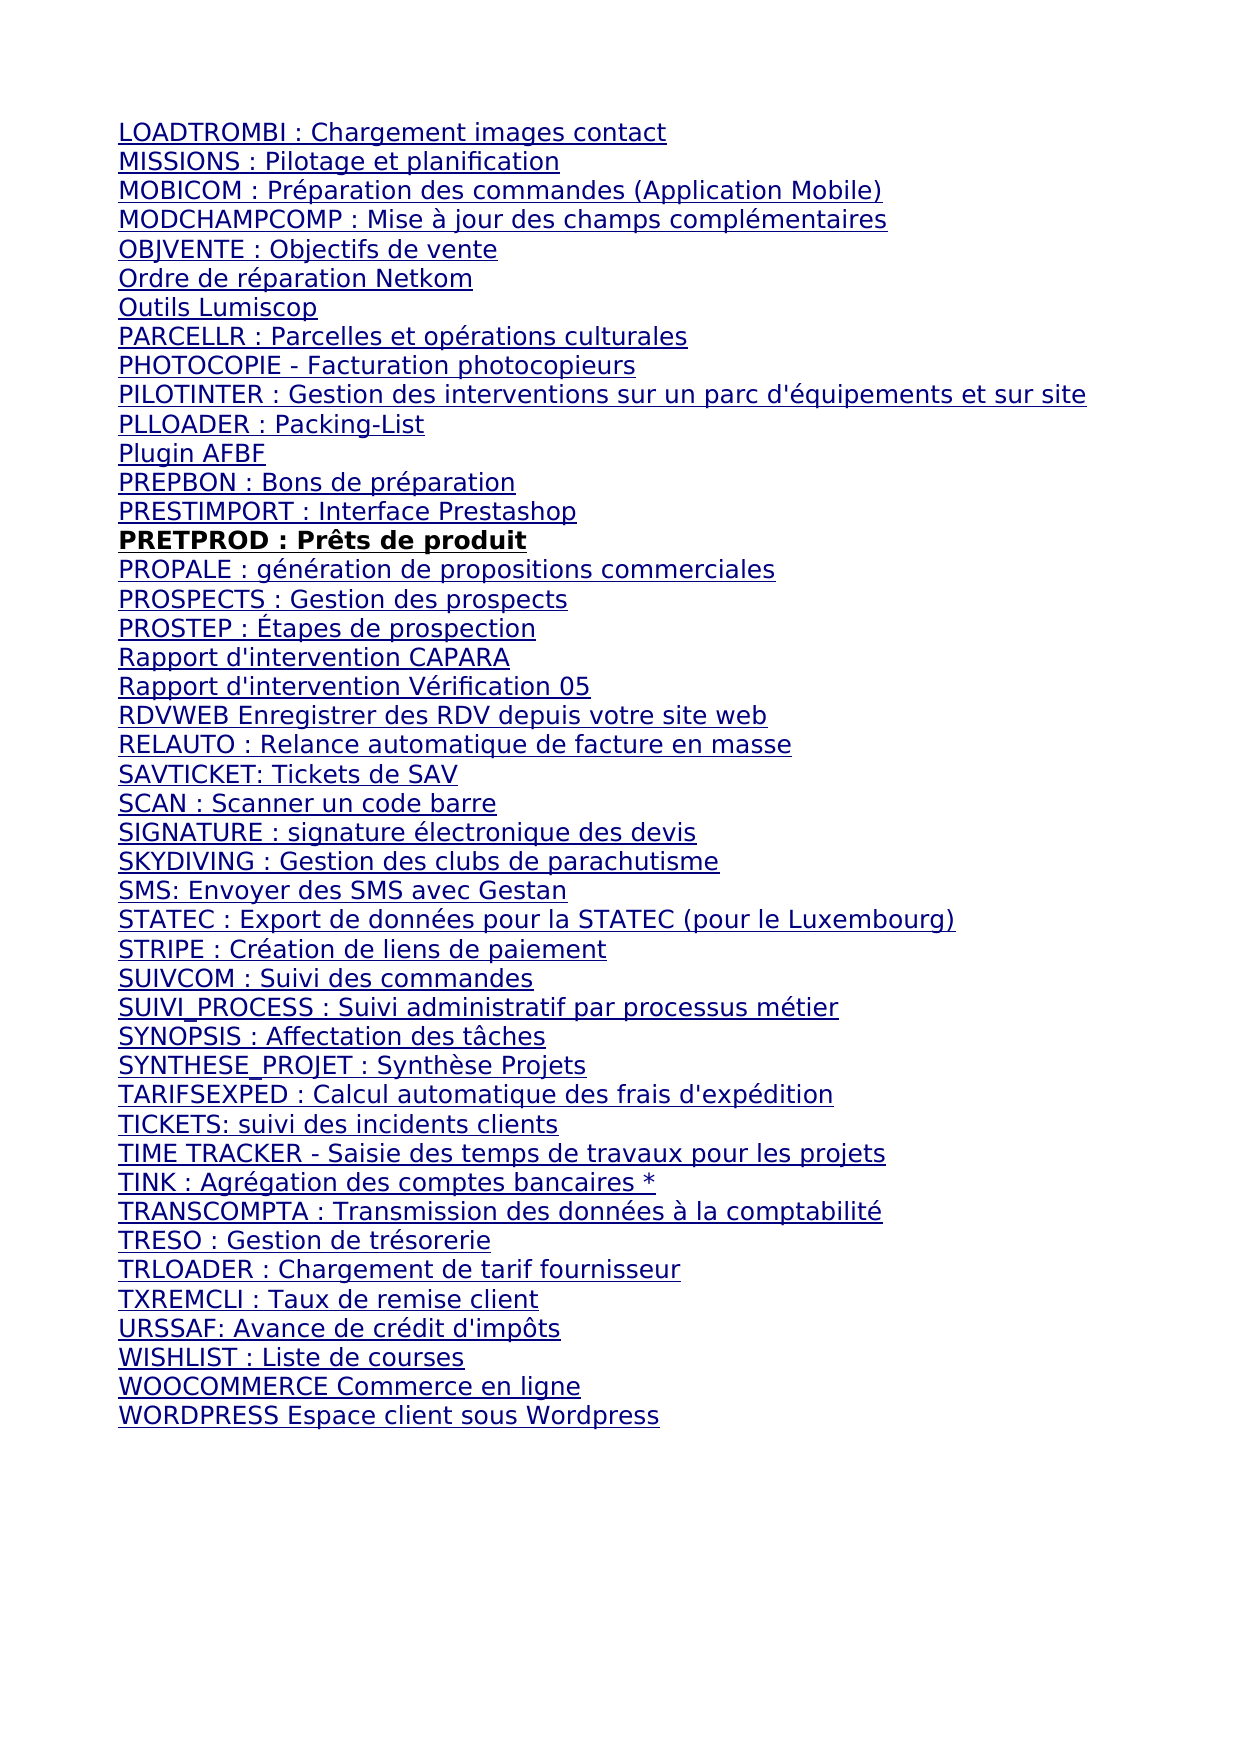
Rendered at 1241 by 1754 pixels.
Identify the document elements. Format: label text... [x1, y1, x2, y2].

text LOADTROMBI : Chargement images contact MISSIONS : Pilotage et planification MOBICOM : Préparation des commandes (Application Mobile) MODCHAMPCOMP : Mise à jour des champs complémentaires OBJVENTE : Objectifs de vente Ordre de réparation Netkom Outils Lumiscop PARCELLR : Parcelles et opérations culturales PHOTOCOPIE - Facturation photocopieurs PILOTINTER : Gestion des interventions sur un parc d'équipements et sur site PLLOADER : Packing-List Plugin AFBF PREPBON : Bons de préparation PRESTIMPORT : Interface Prestashop PRETPROD : Prêts de produit PROPALE : génération de propositions commerciales PROSPECTS : Gestion des prospects PROSTEP : Étapes de prospection Rapport d'intervention CAPARA Rapport d'intervention Vérification 05 RDVWEB Enregistrer des RDV depuis votre site web RELAUTO : Relance automatique de facture en masse SAVTICKET: Tickets de SAV SCAN : Scanner un code barre SIGNATURE : signature électronique des devis SKYDIVING : Gestion des clubs de parachutisme SMS: Envoyer des SMS avec Gestan STATEC : Export de données pour la STATEC (pour le Luxembourg) STRIPE : Création de liens de paiement SUIVCOM : Suivi des commandes SUIVI_PROCESS : Suivi administratif par processus métier SYNOPSIS : Affectation des tâches SYNTHESE_PROJET : Synthèse Projets TARIFSEXPED : Calcul automatique des frais d'expédition TICKETS: suivi des incidents clients TIME TRACKER - Saisie des temps de travaux pour les projets TINK : Agrégation des comptes bancaires * TRANSCOMPTA : Transmission des données à la comptabilité TRESO : Gestion de trésorerie TRLOADER : Chargement de tarif fournisseur TXREMCLI : Taux de remise client URSSAF: Avance de crédit d'impôts WISHLIST : Liste de courses WOOCOMMERCE Commerce en ligne WORDPRESS Espace client sous Wordpress [118, 118, 1122, 1460]
